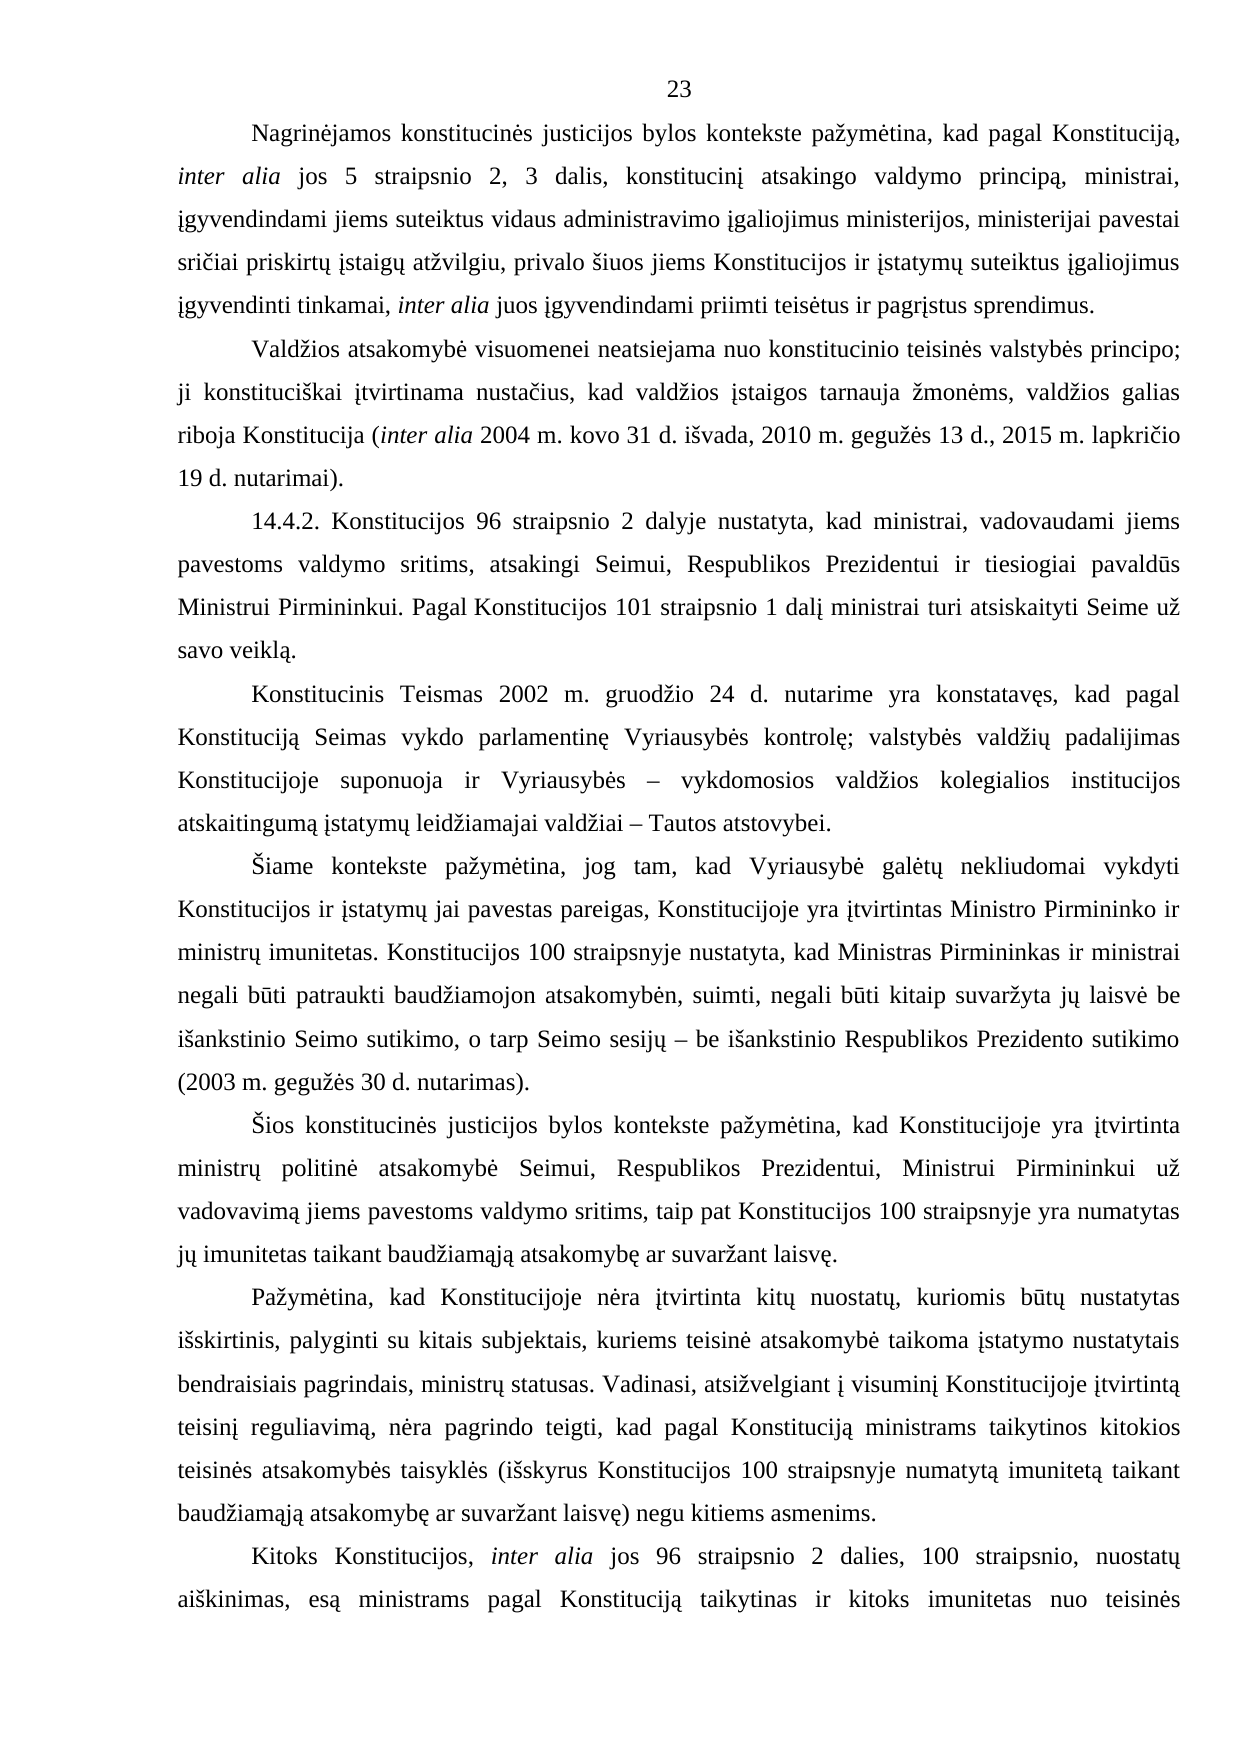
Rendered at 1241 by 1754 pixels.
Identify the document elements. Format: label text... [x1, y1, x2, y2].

text Nagrinėjamos konstitucinės justicijos bylos kontekste pažymėtina, kad pagal Konstituciją, inter alia jos 5 straipsnio 2, 3 dalis, konstitucinį atsakingo valdymo principą, ministrai, įgyvendindami jiems suteiktus vidaus administravimo įgaliojimus ministerijos, ministerijai pavestai sričiai priskirtų įstaigų atžvilgiu, privalo šiuos jiems Konstitucijos ir įstatymų suteiktus įgaliojimus įgyvendinti tinkamai, inter alia juos įgyvendindami priimti teisėtus ir pagrįstus sprendimus. [177, 118, 1181, 319]
text 14.4.2. Konstitucijos 96 straipsnio 2 dalyje nustatyta, kad ministrai, vadovaudami jiems pavestoms valdymo sritims, atsakingi Seimui, Respublikos Prezidentui ir tiesiogiai pavaldūs Ministrui Pirmininkui. Pagal Konstitucijos 101 straipsnio 1 dalį ministrai turi atsiskaityti Seime už savo veiklą. [177, 506, 1181, 664]
text Valdžios atsakomybė visuomenei neatsiejama nuo konstitucinio teisinės valstybės principo; ji konstituciškai įtvirtinama nustačius, kad valdžios įstaigos tarnauja žmonėms, valdžios galias riboja Konstitucija (inter alia 2004 m. kovo 31 d. išvada, 2010 m. gegužės 13 d., 2015 m. lapkričio 19 d. nutarimai). [177, 334, 1181, 492]
text Konstitucinis Teismas 2002 m. gruodžio 24 d. nutarime yra konstatavęs, kad pagal Konstituciją Seimas vykdo parlamentinę Vyriausybės kontrolę; valstybės valdžių padalijimas Konstitucijoje suponuoja ir Vyriausybės – vykdomosios valdžios kolegialios institucijos atskaitingumą įstatymų leidžiamajai valdžiai – Tautos atstovybei. [177, 679, 1181, 837]
text Šios konstitucinės justicijos bylos kontekste pažymėtina, kad Konstitucijoje yra įtvirtinta ministrų politinė atsakomybė Seimui, Respublikos Prezidentui, Ministrui Pirmininkui už vadovavimą jiems pavestoms valdymo sritims, taip pat Konstitucijos 100 straipsnyje yra numatytas jų imunitetas taikant baudžiamąją atsakomybę ar suvaržant laisvę. [177, 1110, 1181, 1268]
text Kitoks Konstitucijos, inter alia jos 96 straipsnio 2 dalies, 100 straipsnio, nuostatų aiškinimas, esą ministrams pagal Konstituciją taikytinas ir kitoks imunitetas nuo teisinės [177, 1541, 1181, 1613]
text Šiame kontekste pažymėtina, jog tam, kad Vyriausybė galėtų nekliudomai vykdyti Konstitucijos ir įstatymų jai pavestas pareigas, Konstitucijoje yra įtvirtintas Ministro Pirmininko ir ministrų imunitetas. Konstitucijos 100 straipsnyje nustatyta, kad Ministras Pirmininkas ir ministrai negali būti patraukti baudžiamojon atsakomybėn, suimti, negali būti kitaip suvaržyta jų laisvė be išankstinio Seimo sutikimo, o tarp Seimo sesijų – be išankstinio Respublikos Prezidento sutikimo (2003 m. gegužės 30 d. nutarimas). [177, 851, 1181, 1096]
text Pažymėtina, kad Konstitucijoje nėra įtvirtinta kitų nuostatų, kuriomis būtų nustatytas išskirtinis, palyginti su kitais subjektais, kuriems teisinė atsakomybė taikoma įstatymo nustatytais bendraisiais pagrindais, ministrų statusas. Vadinasi, atsižvelgiant į visuminį Konstitucijoje įtvirtintą teisinį reguliavimą, nėra pagrindo teigti, kad pagal Konstituciją ministrams taikytinos kitokios teisinės atsakomybės taisyklės (išskyrus Konstitucijos 100 straipsnyje numatytą imunitetą taikant baudžiamąją atsakomybę ar suvaržant laisvę) negu kitiems asmenims. [177, 1282, 1181, 1527]
